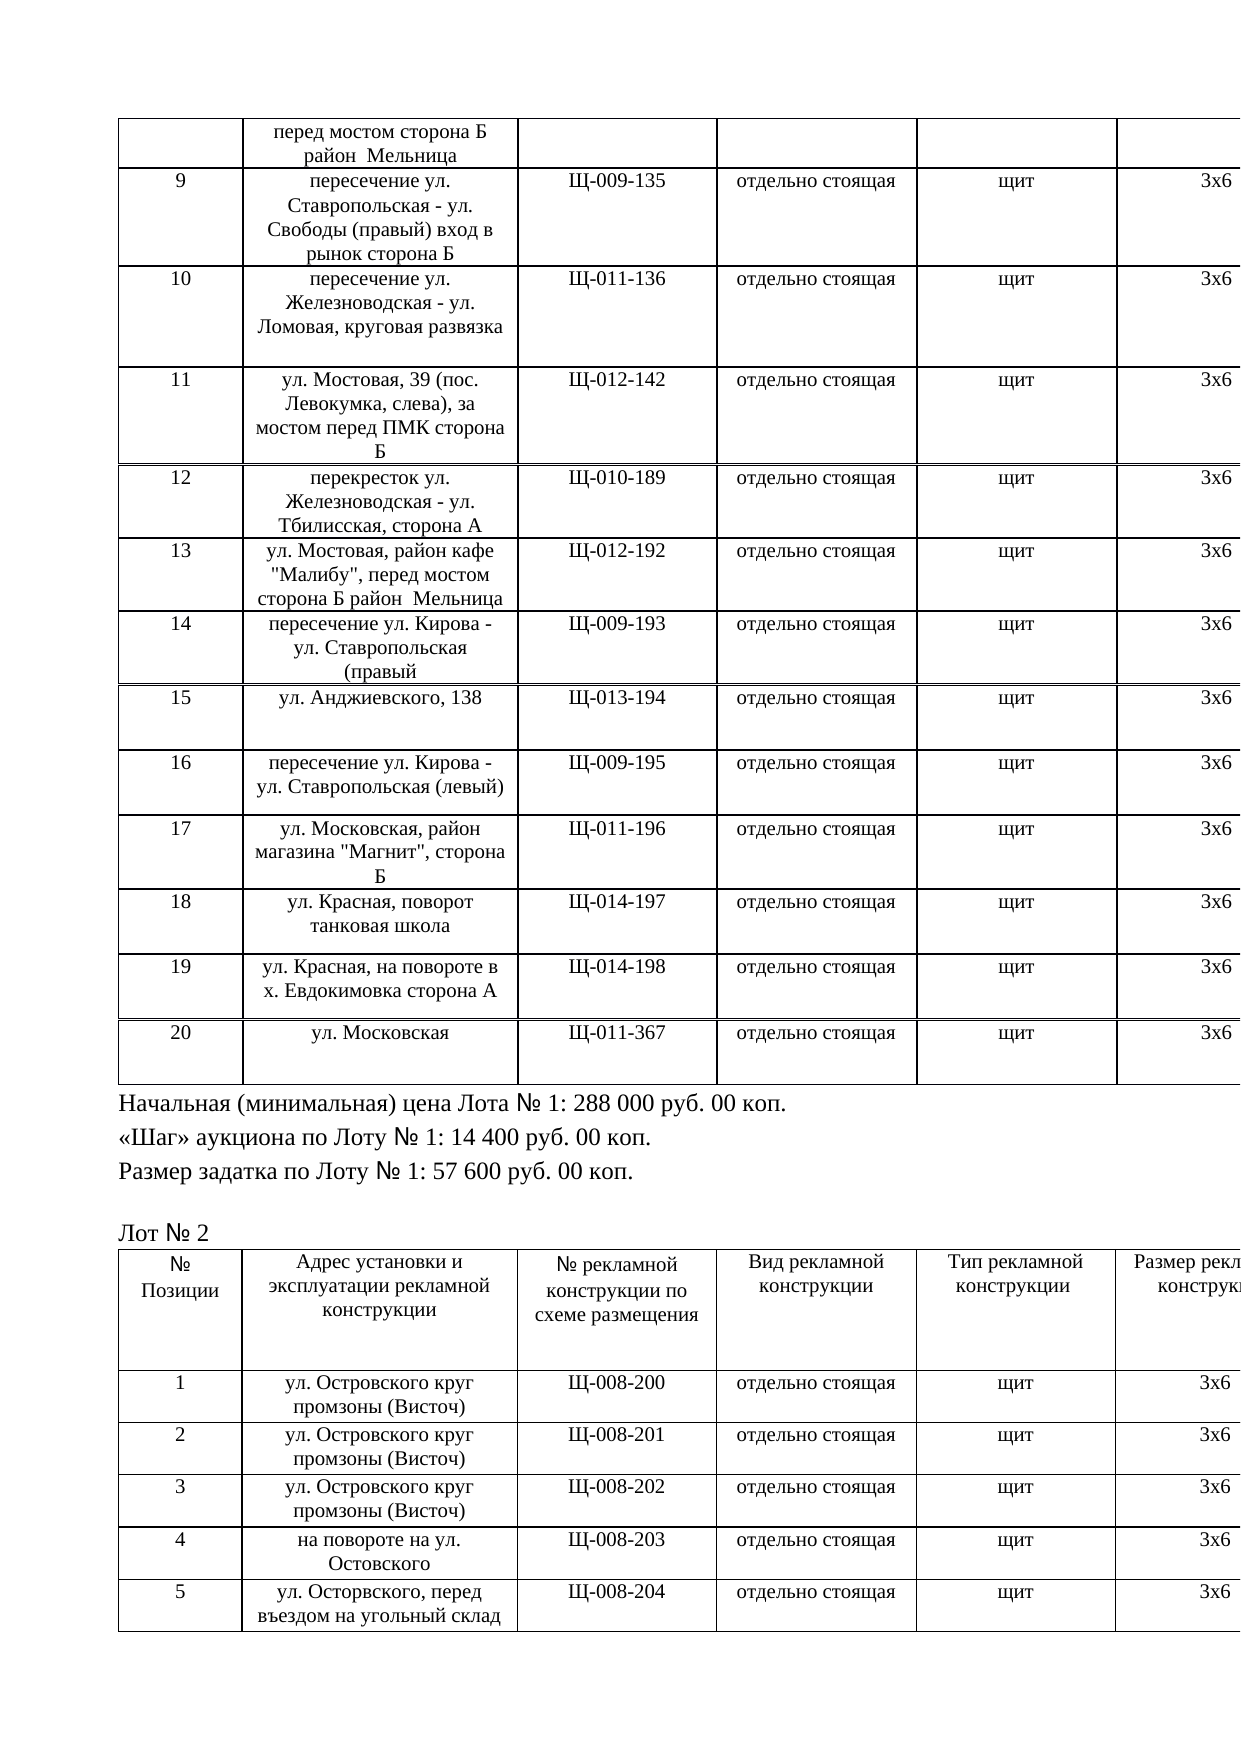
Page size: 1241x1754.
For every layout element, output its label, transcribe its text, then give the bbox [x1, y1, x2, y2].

table_cell 3х6 [1116, 1371, 1240, 1422]
table_cell щит [918, 169, 1116, 265]
table_cell [718, 119, 916, 167]
table_cell 3х6 [1118, 466, 1240, 537]
table_cell Щ-011-196 [519, 816, 716, 888]
table_cell щит [918, 686, 1116, 749]
table_cell 3х6 [1118, 751, 1240, 814]
table_cell [119, 119, 242, 167]
table_header № рекламной конструкции по схеме размещения [518, 1250, 716, 1370]
table_header № Позиции [119, 1250, 241, 1370]
table_cell ул. Московская [244, 1021, 517, 1084]
table_cell 4 [119, 1528, 241, 1579]
table_cell Щ-009-195 [519, 751, 716, 814]
table_cell щит [918, 1021, 1116, 1084]
table_cell 3х6 [1118, 1021, 1240, 1084]
table_cell 3х6 [1118, 816, 1240, 888]
table_cell отдельно стоящая [718, 816, 916, 888]
table_cell 18 [119, 890, 242, 953]
table_cell отдельно стоящая [717, 1475, 916, 1526]
table_cell отдельно стоящая [718, 169, 916, 265]
table_cell отдельно стоящая [717, 1423, 916, 1474]
table_cell Щ-012-142 [519, 368, 716, 463]
table_cell 1 [119, 1371, 241, 1422]
table_cell на повороте на ул. Остовского [243, 1528, 517, 1579]
table_cell 3х6 [1118, 890, 1240, 953]
table_cell 3х6 [1118, 368, 1240, 463]
text Начальная (минимальная) цена Лота № 1: 288 000 руб. 00 коп. [118, 1085, 866, 1119]
table_cell Щ-008-200 [518, 1371, 716, 1422]
table_cell 3х6 [1118, 686, 1240, 749]
table_cell 3х6 [1116, 1528, 1240, 1579]
table_cell Щ-012-192 [519, 539, 716, 610]
table_header Размер рекламной конструкции [1116, 1250, 1240, 1370]
table_header Адрес установки и эксплуатации рекламной конструкции [243, 1250, 517, 1370]
table_cell щит [918, 368, 1116, 463]
table_cell 5 [119, 1580, 241, 1631]
table_header Вид рекламной конструкции [717, 1250, 916, 1370]
table_cell Щ-010-189 [519, 466, 716, 537]
table_cell Щ-011-367 [519, 1021, 716, 1084]
table_cell щит [917, 1423, 1115, 1474]
table_cell щит [918, 539, 1116, 610]
table_cell ул. Московская, район магазина "Магнит", сторона Б [244, 816, 517, 888]
table_cell щит [917, 1371, 1115, 1422]
table_cell отдельно стоящая [718, 612, 916, 683]
table_cell Щ-008-203 [518, 1528, 716, 1579]
table_cell 15 [119, 686, 242, 749]
table_cell 19 [119, 955, 242, 1018]
table_cell пересечение ул. Кирова - ул. Ставропольская (левый) [244, 751, 517, 814]
table_cell отдельно стоящая [718, 751, 916, 814]
table_cell 11 [119, 368, 242, 463]
table_cell [1118, 119, 1240, 167]
table_cell отдельно стоящая [717, 1580, 916, 1631]
table_cell пересечение ул. Железноводская - ул. Ломовая, круговая развязка [244, 267, 517, 366]
table_cell отдельно стоящая [718, 368, 916, 463]
table_cell отдельно стоящая [718, 466, 916, 537]
table_cell перед мостом сторона Б район Мельница [244, 119, 517, 167]
table_cell Щ-008-202 [518, 1475, 716, 1526]
table_cell ул. Островского круг промзоны (Висточ) [243, 1423, 517, 1474]
text Лот № 2 [118, 1215, 866, 1249]
table_header Тип рекламной конструкции [917, 1250, 1115, 1370]
table_cell Щ-011-136 [519, 267, 716, 366]
table_cell 3х6 [1118, 169, 1240, 265]
table_cell Щ-009-135 [519, 169, 716, 265]
table_cell 3х6 [1116, 1423, 1240, 1474]
table_cell ул. Мостовая, 39 (пос. Левокумка, слева), за мостом перед ПМК сторона Б [244, 368, 517, 463]
table_cell отдельно стоящая [717, 1528, 916, 1579]
table_cell щит [918, 890, 1116, 953]
table_cell 13 [119, 539, 242, 610]
table_cell щит [918, 267, 1116, 366]
table_cell 9 [119, 169, 242, 265]
table_cell Щ-014-197 [519, 890, 716, 953]
table_cell 3х6 [1118, 539, 1240, 610]
table_cell ул. Красная, поворот танковая школа [244, 890, 517, 953]
table_cell 20 [119, 1021, 242, 1084]
table_cell щит [918, 816, 1116, 888]
table_cell 3х6 [1116, 1475, 1240, 1526]
table_cell 3х6 [1118, 955, 1240, 1018]
text Размер задатка по Лоту № 1: 57 600 руб. 00 коп. [118, 1153, 866, 1187]
table_cell пересечение ул. Кирова - ул. Ставропольская (правый [244, 612, 517, 683]
table_cell ул. Островского круг промзоны (Висточ) [243, 1371, 517, 1422]
table_cell щит [918, 466, 1116, 537]
table_cell ул. Островского круг промзоны (Висточ) [243, 1475, 517, 1526]
text «Шаг» аукциона по Лоту № 1: 14 400 руб. 00 коп. [118, 1119, 866, 1153]
table_cell щит [917, 1580, 1115, 1631]
table_cell щит [918, 955, 1116, 1018]
table_cell пересечение ул. Ставропольская - ул. Свободы (правый) вход в рынок сторона Б [244, 169, 517, 265]
table_cell отдельно стоящая [717, 1371, 916, 1422]
table_cell отдельно стоящая [718, 1021, 916, 1084]
table_cell отдельно стоящая [718, 890, 916, 953]
table_cell Щ-013-194 [519, 686, 716, 749]
table_cell отдельно стоящая [718, 539, 916, 610]
table_cell отдельно стоящая [718, 955, 916, 1018]
table_cell 2 [119, 1423, 241, 1474]
table_cell Щ-014-198 [519, 955, 716, 1018]
table_cell 10 [119, 267, 242, 366]
table_cell ул. Красная, на повороте в х. Евдокимовка сторона А [244, 955, 517, 1018]
table_cell 3х6 [1116, 1580, 1240, 1631]
table_cell Щ-008-201 [518, 1423, 716, 1474]
table_cell ул. Анджиевского, 138 [244, 686, 517, 749]
table_cell щит [917, 1475, 1115, 1526]
table_cell отдельно стоящая [718, 267, 916, 366]
table_cell 12 [119, 466, 242, 537]
table_cell ул. Мостовая, район кафе "Малибу", перед мостом сторона Б район Мельница [244, 539, 517, 610]
table_cell [519, 119, 716, 167]
table_cell 17 [119, 816, 242, 888]
table_cell 16 [119, 751, 242, 814]
table_cell Щ-008-204 [518, 1580, 716, 1631]
table_cell 3х6 [1118, 267, 1240, 366]
table_cell 3х6 [1118, 612, 1240, 683]
table_cell 14 [119, 612, 242, 683]
table_cell щит [918, 612, 1116, 683]
table_cell щит [917, 1528, 1115, 1579]
table_cell щит [918, 751, 1116, 814]
table_cell ул. Осторвского, перед въездом на угольный склад [243, 1580, 517, 1631]
table_cell 3 [119, 1475, 241, 1526]
table_cell перекресток ул. Железноводская - ул. Тбилисская, сторона А [244, 466, 517, 537]
table_cell отдельно стоящая [718, 686, 916, 749]
table_cell [918, 119, 1116, 167]
table_cell Щ-009-193 [519, 612, 716, 683]
